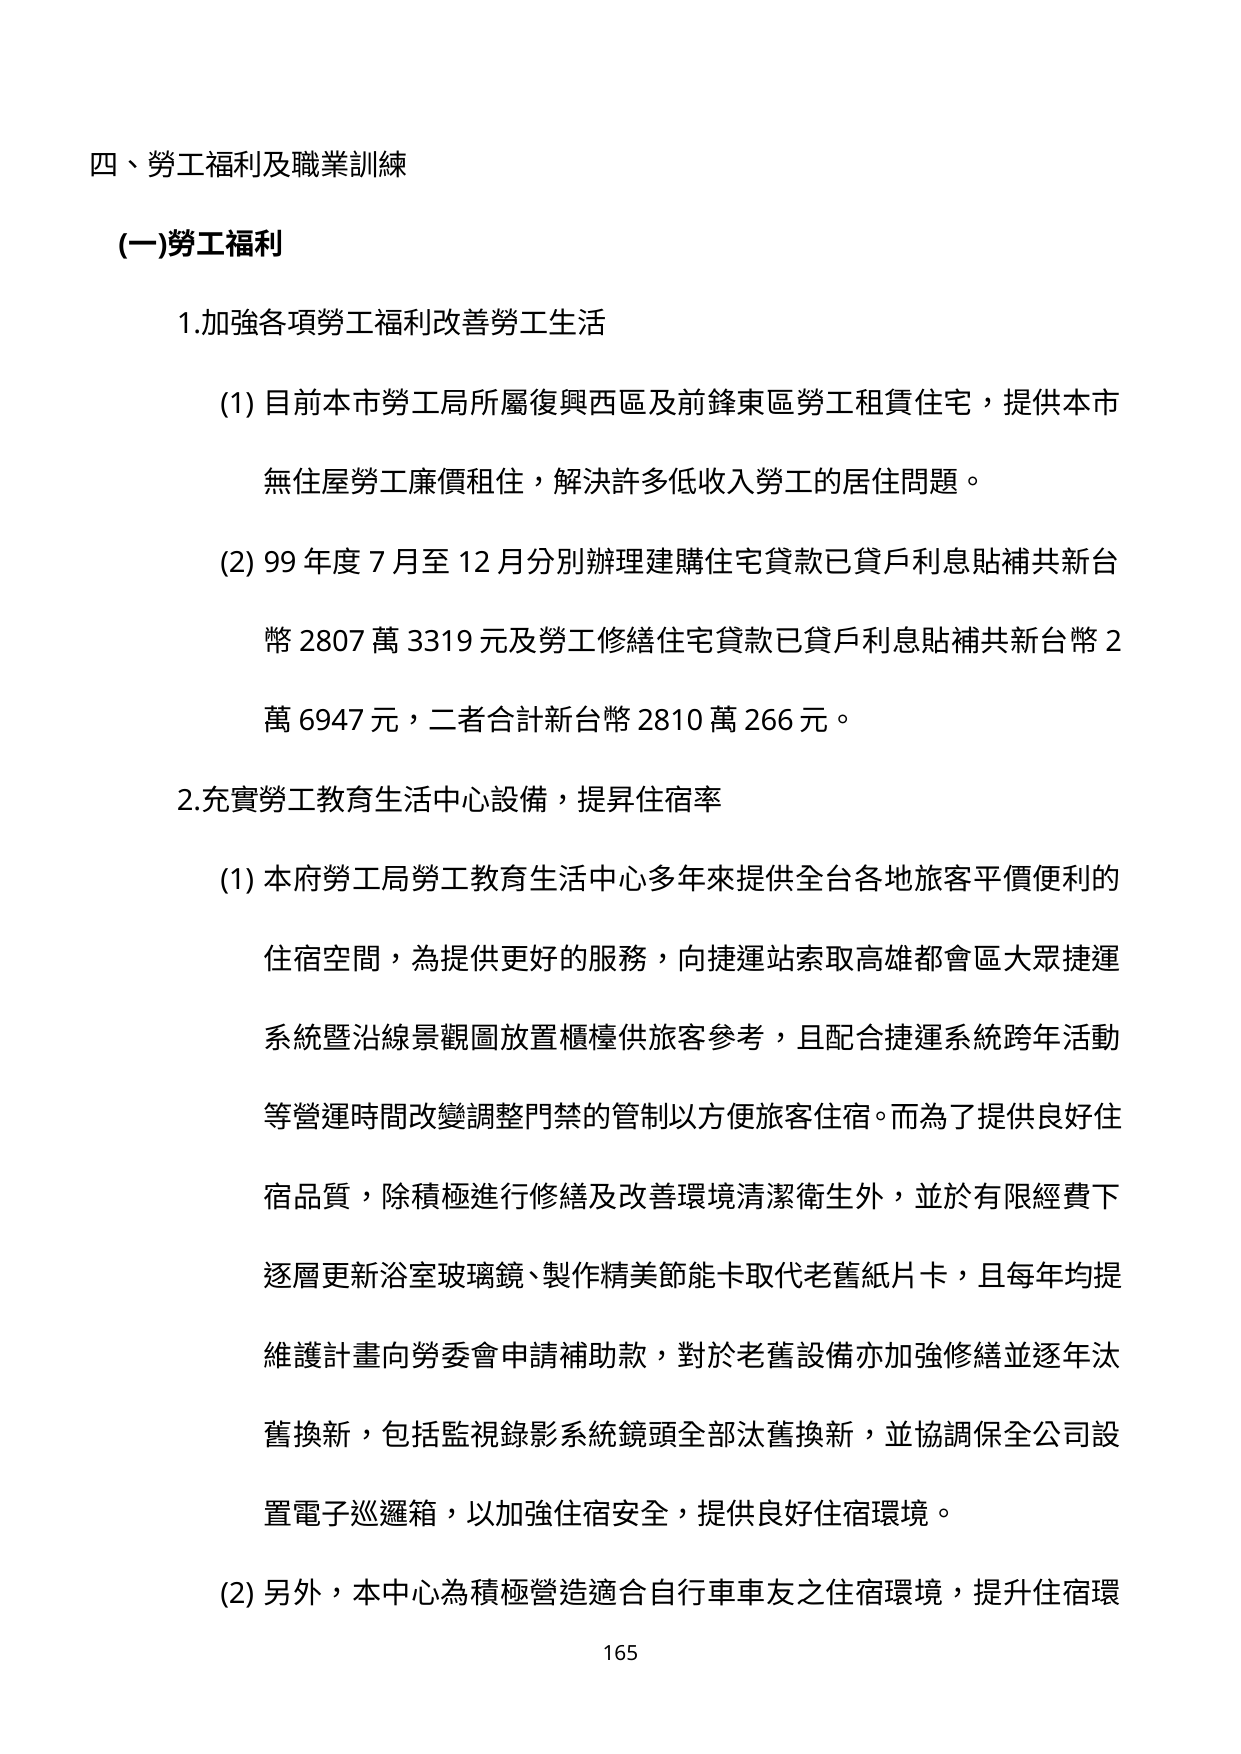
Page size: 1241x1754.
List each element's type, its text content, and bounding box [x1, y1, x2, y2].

text 四、勞工福利及職業訓練 [89, 123, 1122, 202]
text (2) 99年度7月至12月分別辦理建購住宅貸款已貸戶利息貼補共新台幣2807萬3319元及勞工修繕住宅貸款已貸戶利息貼補共新台幣2萬6947元，二者合計新台幣2810萬266元。 [220, 520, 1122, 758]
text 1.加強各項勞工福利改善勞工生活 [177, 282, 1122, 361]
text (一)勞工福利 [118, 202, 1122, 282]
text (2) 另外，本中心為積極營造適合自行車車友之住宿環境，提升住宿環 [220, 1552, 1122, 1631]
text (1) 目前本市勞工局所屬復興西區及前鋒東區勞工租賃住宅，提供本市無住屋勞工廉價租住，解決許多低收入勞工的居住問題。 [220, 361, 1122, 520]
text 2.充實勞工教育生活中心設備，提昇住宿率 [177, 758, 1122, 837]
text (1) 本府勞工局勞工教育生活中心多年來提供全台各地旅客平價便利的住宿空間，為提供更好的服務，向捷運站索取高雄都會區大眾捷運系統暨沿線景觀圖放置櫃檯供旅客參考，且配合捷運系統跨年活動等營運時間改變調整門禁的管制以方便旅客住宿。而為了提供良好住宿品質，除積極進行修繕及改善環境清潔衛生外，並於有限經費下逐層更新浴室玻璃鏡、製作精美節能卡取代老舊紙片卡，且每年均提維護計畫向勞委會申請補助款，對於老舊設備亦加強修繕並逐年汰舊換新，包括監視錄影系統鏡頭全部汰舊換新，並協調保全公司設置電子巡邏箱，以加強住宿安全，提供良好住宿環境。 [220, 837, 1122, 1552]
